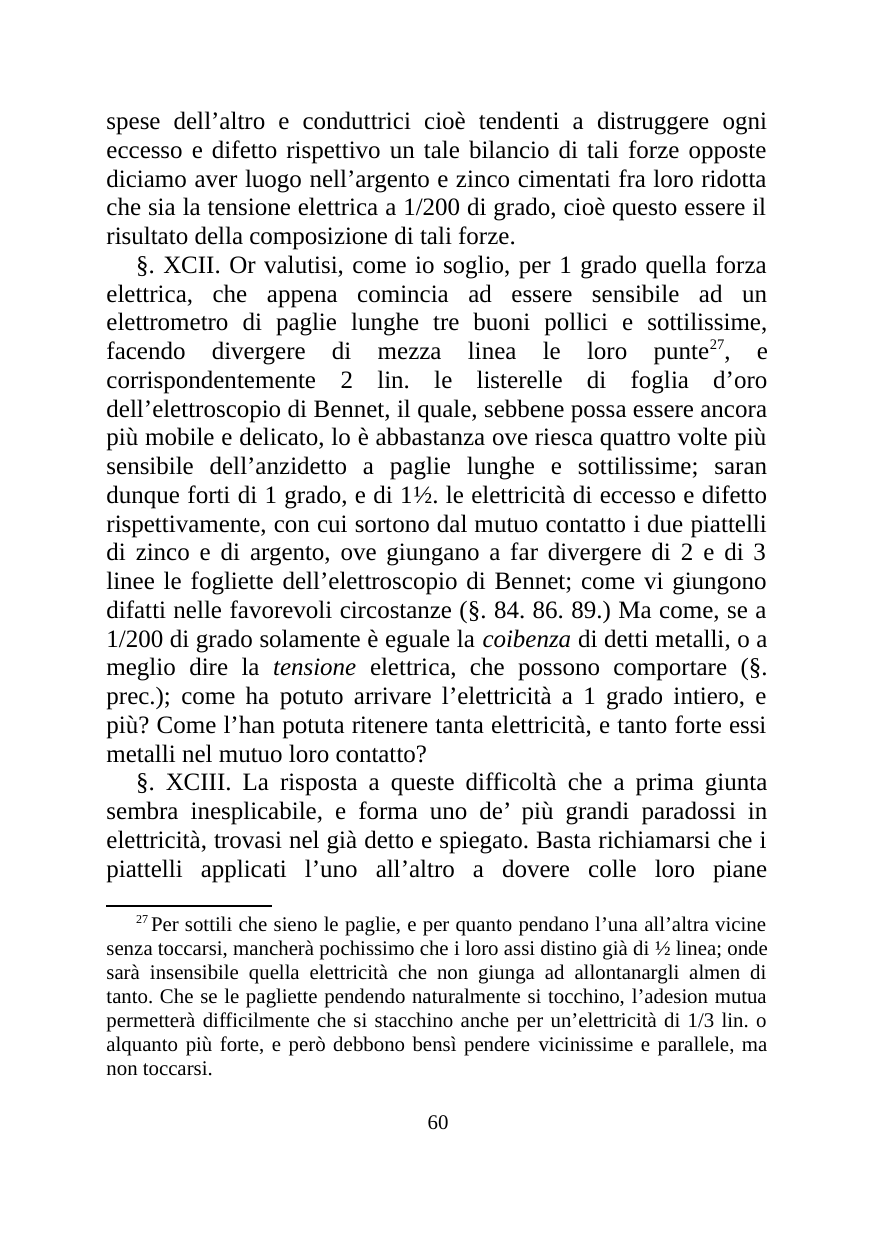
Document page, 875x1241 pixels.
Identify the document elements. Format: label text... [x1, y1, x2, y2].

text Per sottili che sieno le paglie, e per quanto pendano l’una all’altra vicine senza toccarsi, mancherà pochissimo che i loro assi distino già di ½ linea; onde sarà insensibile quella elettricità che non giunga ad allontanargli almen di tanto. Che se le pagliette pendendo naturalmente si tocchino, l’adesion mutua permetterà difficilmente che si stacchino anche per un’elettricità di 1/3 lin. o alquanto più forte, e però debbono bensì pendere vicinissime e parallele, ma non toccarsi. [106, 912, 768, 1080]
text §. XCII. Or valutisi, come io soglio, per 1 grado quella forza elettrica, che appena comincia ad essere sensibile ad un elettrometro di paglie lunghe tre buoni pollici e sottilissime, facendo divergere di mezza linea le loro punte, e corrispondentemente 2 lin. le listerelle di foglia d’oro dell’elettroscopio di Bennet, il quale, sebbene possa essere ancora più mobile e delicato, lo è abbastanza ove riesca quattro volte più sensibile dell’anzidetto a paglie lunghe e sottilissime; saran dunque forti di 1 grado, e di 1½. le elettricità di eccesso e difetto rispettivamente, con cui sortono dal mutuo contatto i due piattelli di zinco e di argento, ove giungano a far divergere di 2 e di 3 linee le fogliette dell’elettroscopio di Bennet; come vi giungono difatti nelle favorevoli circostanze (§. 84. 86. 89.) Ma come, se a 1/200 di grado solamente è eguale la coibenza di detti metalli, o a meglio dire la tensione elettrica, che possono comportare (§. prec.); come ha potuto arrivare l’elettricità a 1 grado intiero, e più? Come l’han potuta ritenere tanta elettricità, e tanto forte essi metalli nel mutuo loro contatto? [106, 250, 768, 767]
text spese dell’altro e conduttrici cioè tendenti a distruggere ogni eccesso e difetto rispettivo un tale bilancio di tali forze opposte diciamo aver luogo nell’argento e zinco cimentati fra loro ridotta che sia la tensione elettrica a 1/200 di grado, cioè questo essere il risultato della composizione di tali forze. [106, 106, 768, 250]
text §. XCIII. La risposta a queste difficoltà che a prima giunta sembra inesplicabile, e forma uno de’ più grandi paradossi in elettricità, trovasi nel già detto e spiegato. Basta richiamarsi che i piattelli applicati l’uno all’altro a dovere colle loro piane [106, 767, 768, 882]
